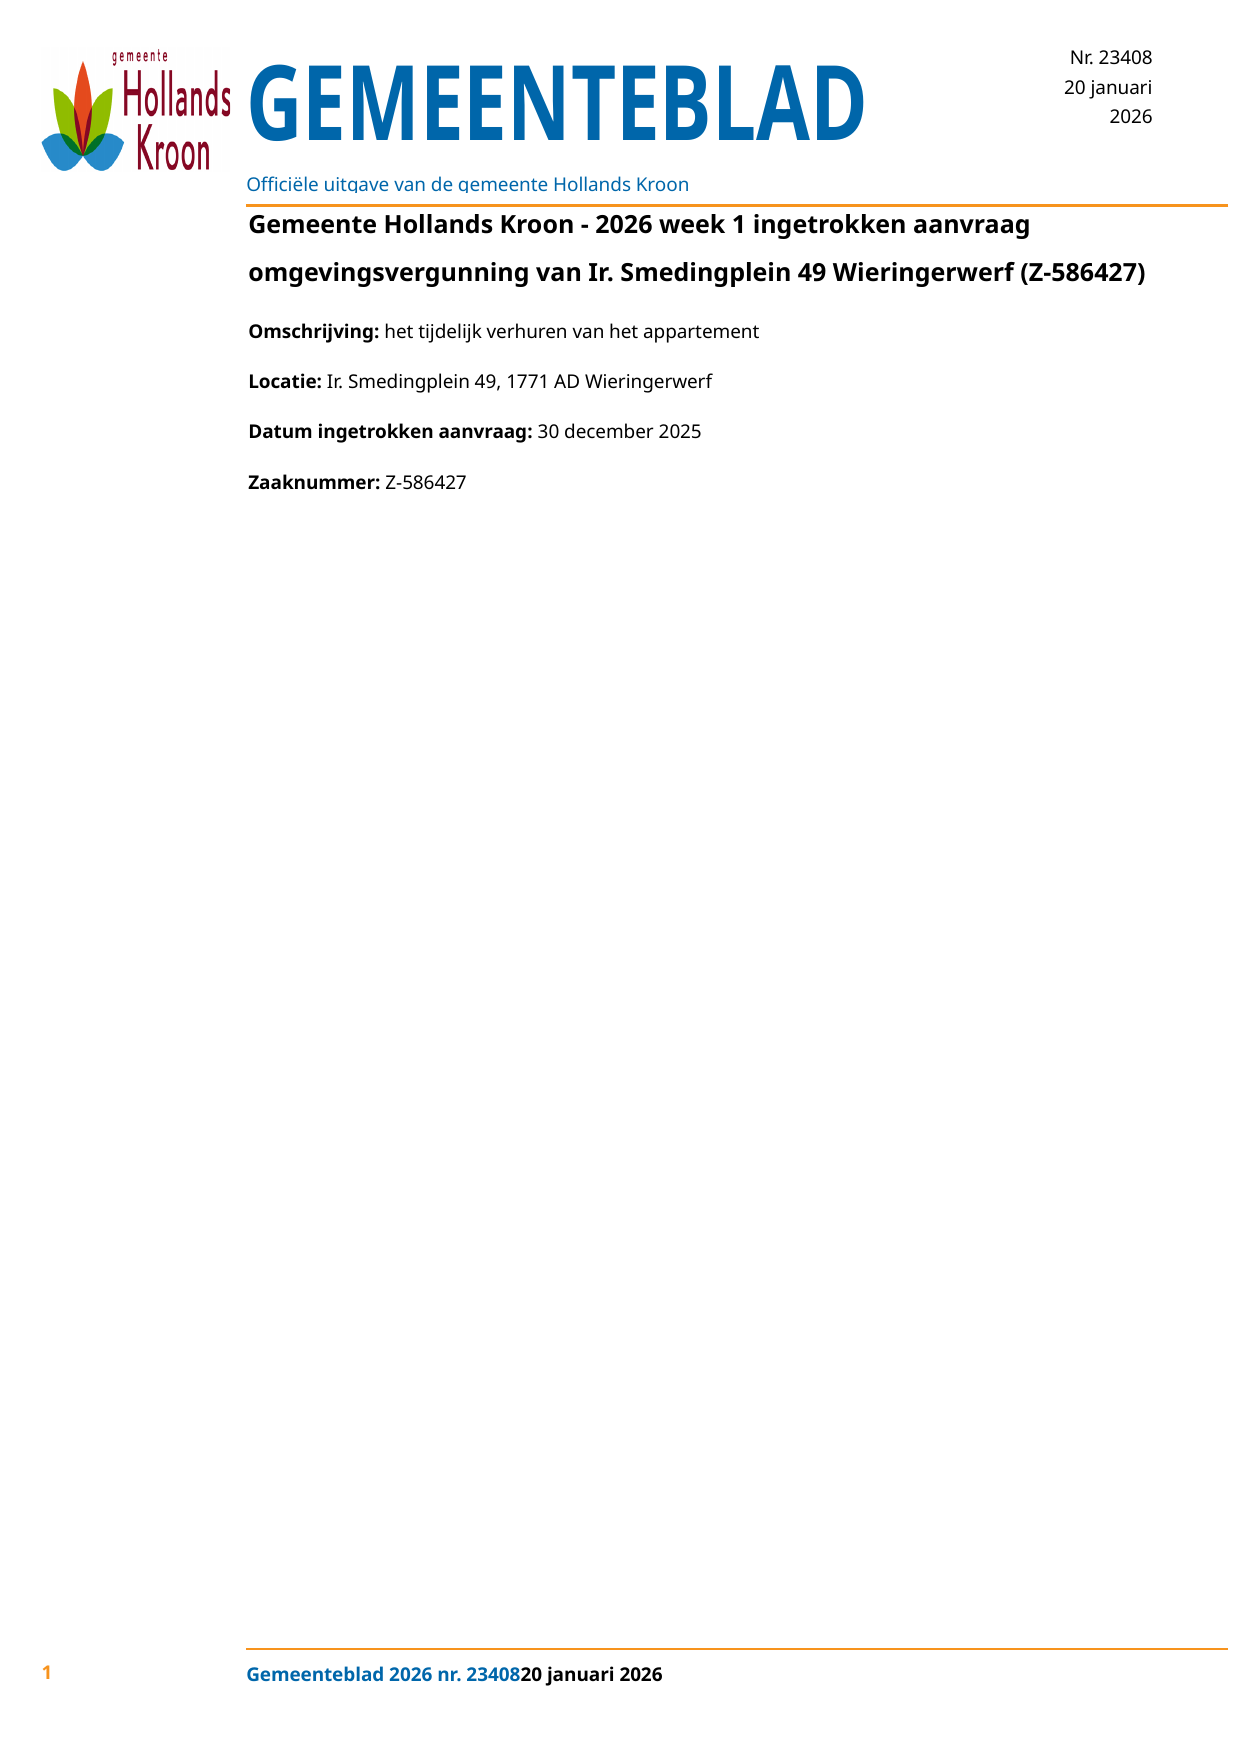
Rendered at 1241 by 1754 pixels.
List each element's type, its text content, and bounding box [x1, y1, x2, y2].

text Gemeente Hollands Kroon - 2026 week 1 ingetrokken aanvraag omgevingsvergunning van Ir. Smedingplein 49 Wieringerwerf (Z-586427) [248, 207, 1152, 288]
text Zaaknummer: Z-586427 [248, 469, 1152, 495]
text Omschrijving: het tijdelijk verhuren van het appartement [248, 318, 1152, 344]
text Datum ingetrokken aanvraag: 30 december 2025 [248, 419, 1152, 444]
picture [41, 47, 231, 172]
text Locatie: Ir. Smedingplein 49, 1771 AD Wieringerwerf [248, 368, 1152, 394]
